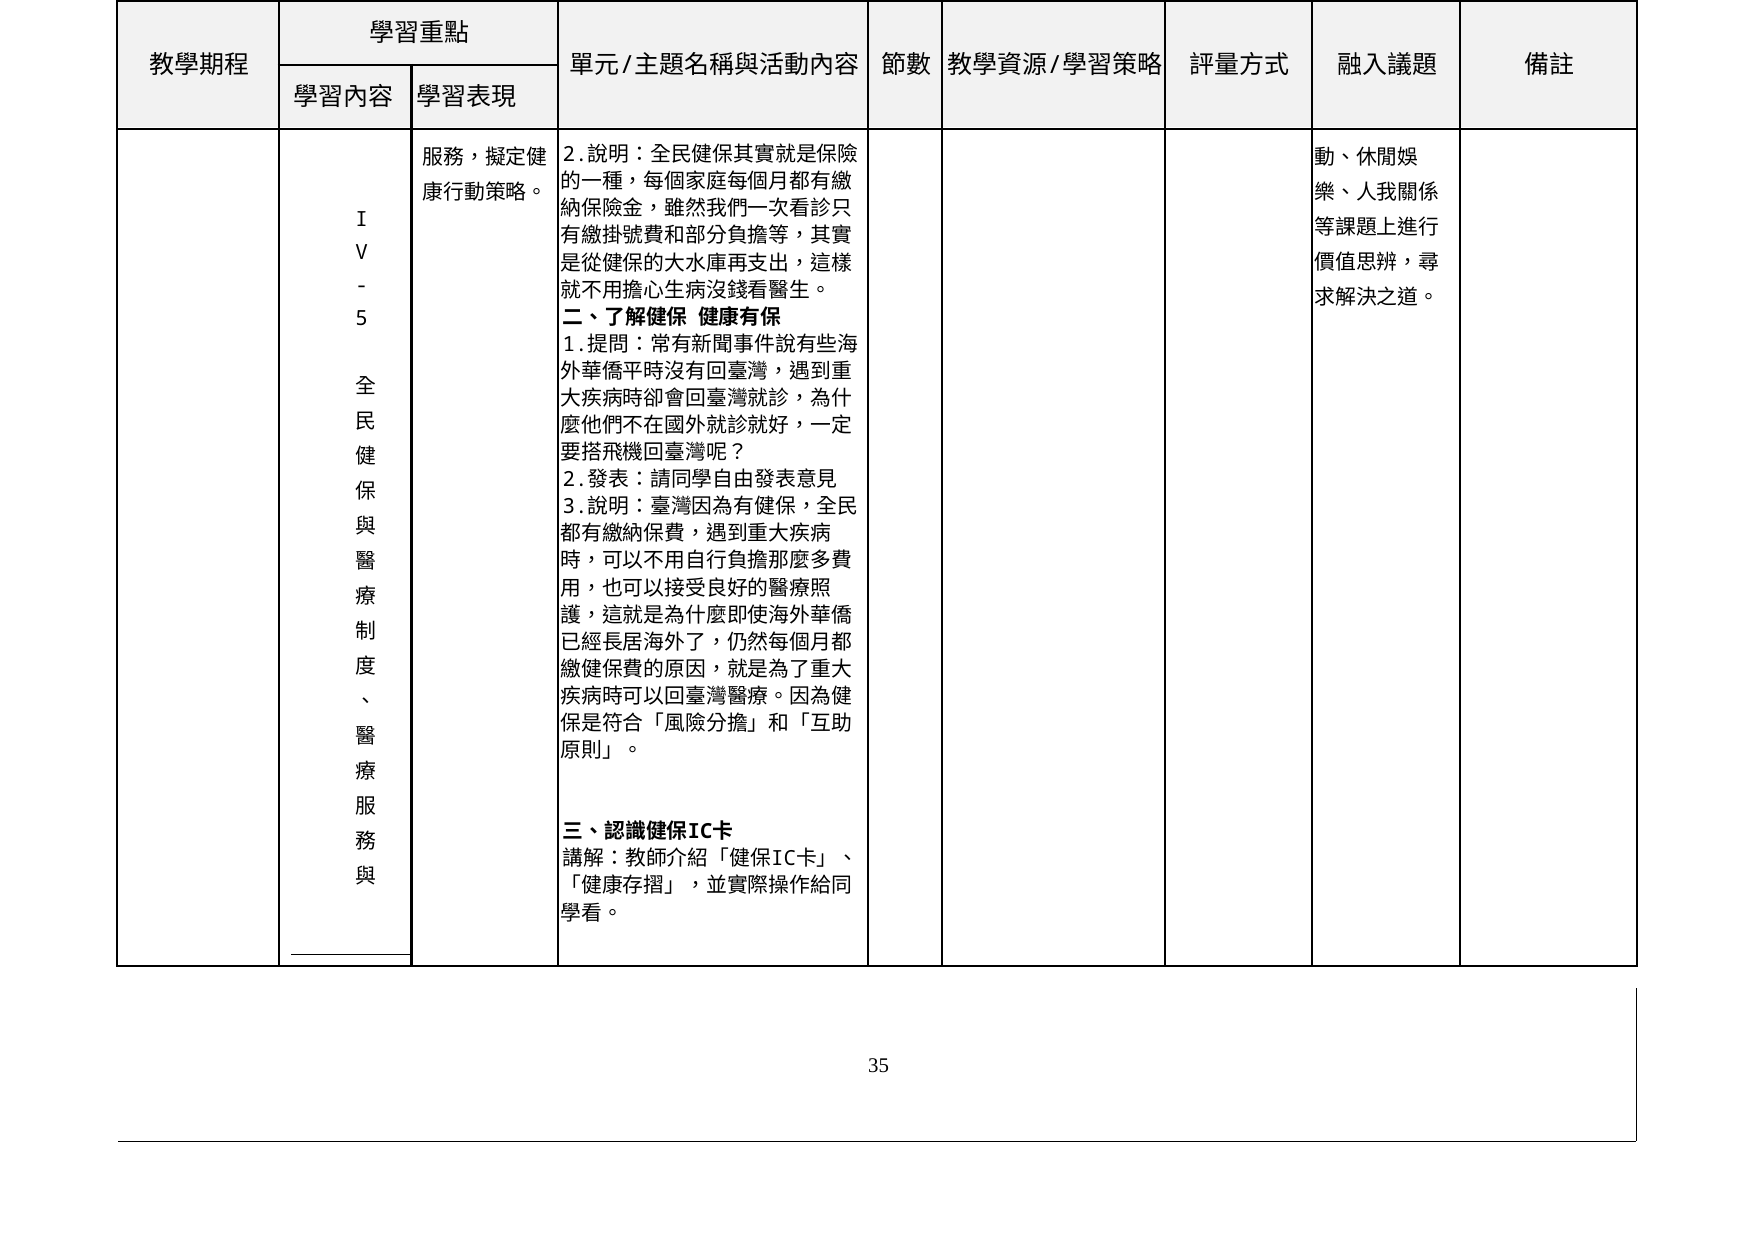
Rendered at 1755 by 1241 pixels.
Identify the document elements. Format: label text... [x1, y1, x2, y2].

table_cell 2.說明：全民健保其實就是保險的一種，每個家庭每個月都有繳納保險金，雖然我們一次看診只有繳掛號費和部分負擔等，其實是從健保的大水庫再支出，這樣就不用擔心生病沒錢看醫生。 二、了解健保 健康有保 1.提問：常有新聞事件說有些海外華僑平時沒有回臺灣，遇到重大疾病時卻會回臺灣就診，為什麼他們不在國外就診就好，一定要搭飛機回臺灣呢？ 2.發表：請同學自由發表意見 3.說明：臺灣因為有健保，全民都有繳納保費，遇到重大疾病時，可以不用自行負擔那麼多費用，也可以接受良好的醫療照護，這就是為什麼即使海外華僑已經長居海外了，仍然每個月都繳健保費的原因，就是為了重大疾病時可以回臺灣醫療。因為健保是符合「風險分擔」和「互助原則」。 三、認識健保IC卡 講解：教師介紹「健保IC卡」、「健康存摺」，並實際操作給同學看。 [559, 130, 867, 965]
table_cell IV-5 全民健保與醫療制度、醫療服務與 [280, 130, 410, 965]
table_cell [869, 130, 941, 965]
table_header 單元/主題名稱與活動內容 [559, 2, 867, 127]
table_cell [1461, 130, 1636, 965]
table_header 節數 [869, 2, 941, 127]
table_header 評量方式 [1166, 2, 1311, 127]
table_header 融入議題 [1313, 2, 1459, 127]
table_cell 學習表現 [413, 66, 557, 127]
table_cell [118, 130, 278, 965]
table_header 學習重點 [280, 2, 557, 64]
table_cell [1166, 130, 1311, 965]
table_header 教學期程 [118, 2, 278, 127]
table_cell [943, 130, 1164, 965]
table_cell 服務，擬定健康行動策略。 [413, 130, 557, 965]
table_header 備註 [1461, 2, 1636, 127]
table_cell 學習內容 [280, 66, 410, 127]
table_cell 動、休閒娛樂、人我關係等課題上進行價值思辨，尋求解決之道。 [1313, 130, 1459, 965]
table_header 教學資源/學習策略 [943, 2, 1164, 127]
